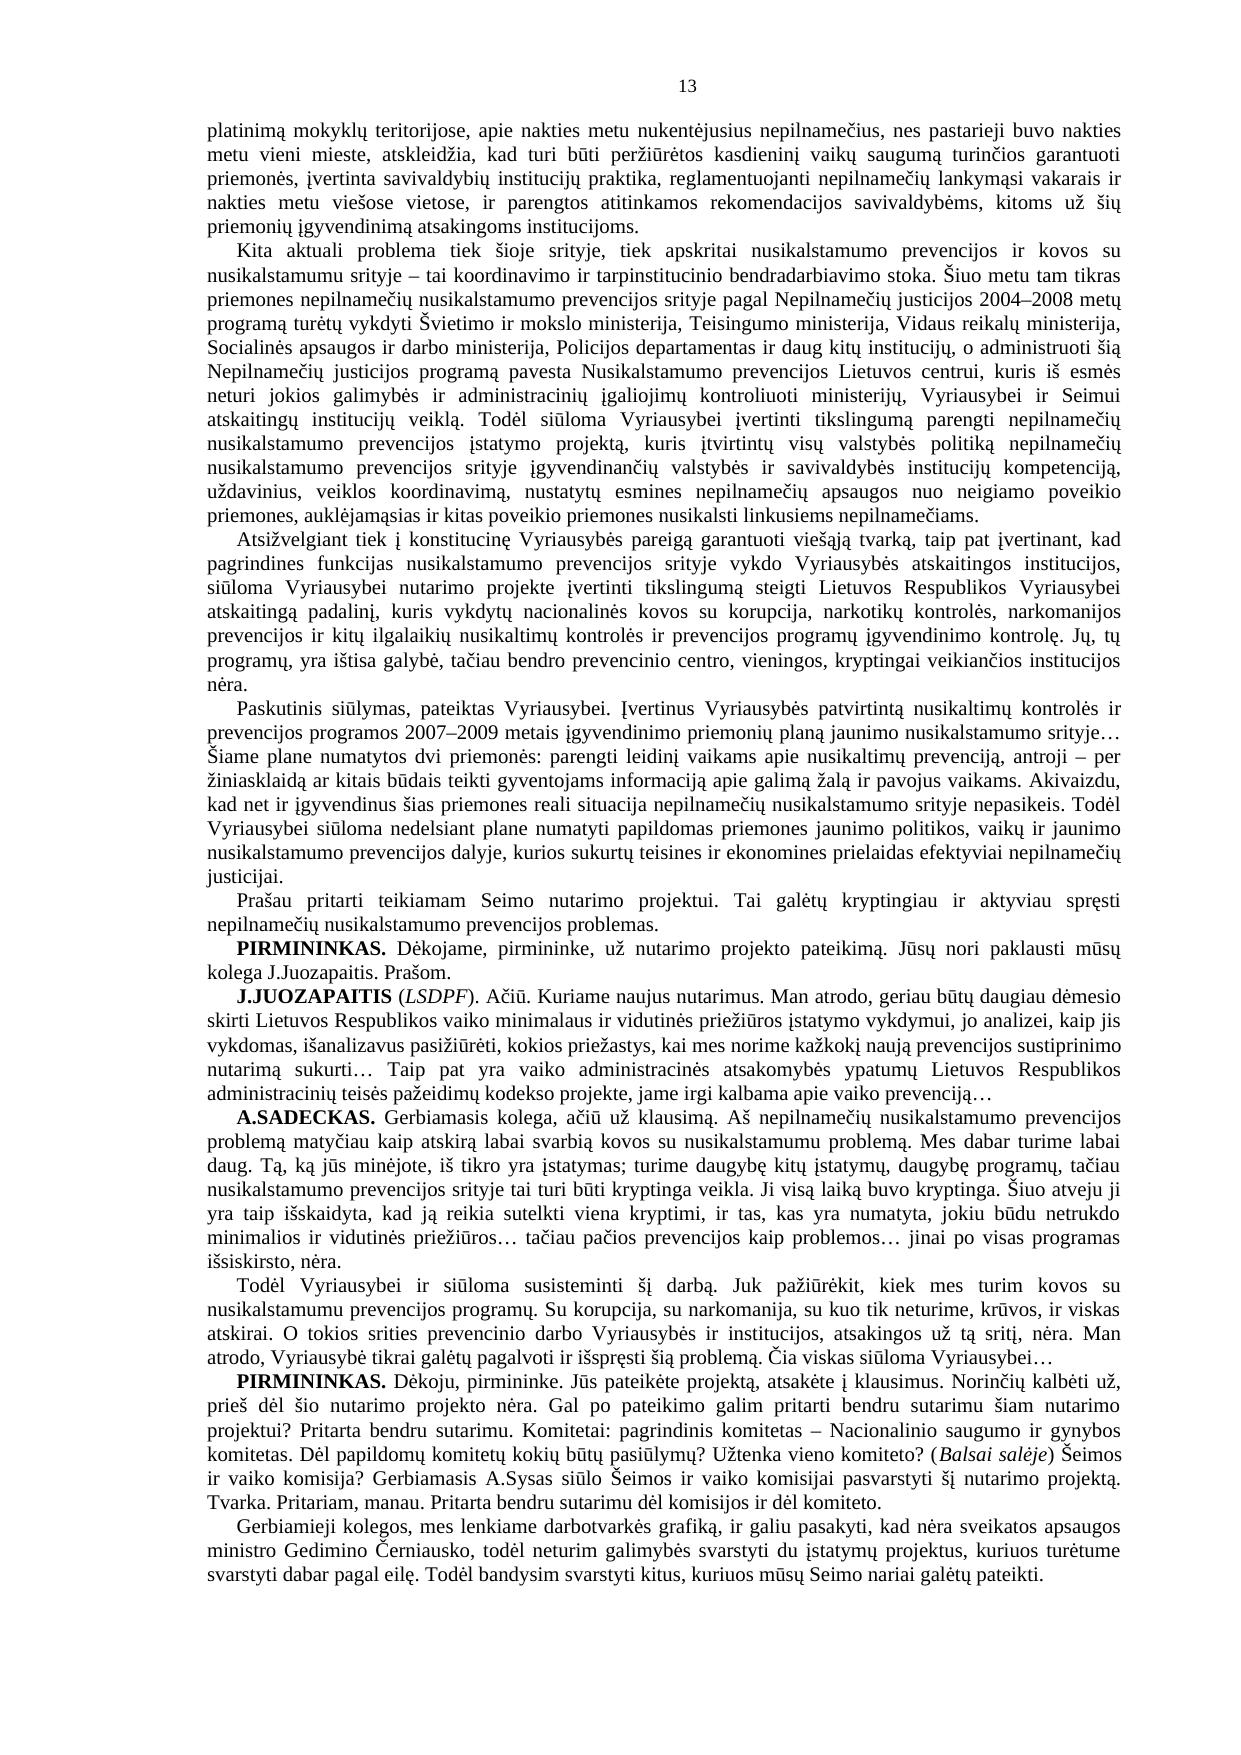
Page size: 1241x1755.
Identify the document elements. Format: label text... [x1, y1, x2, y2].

text Atsižvelgiant tiek į konstitucinę Vyriausybės pareigą garantuoti viešąją tvarką, taip pat įvertinant, kad pagrindines funkcijas nusikalstamumo prevencijos srityje vykdo Vyriausybės atskaitingos institucijos, siūloma Vyriausybei nutarimo projekte įvertinti tikslingumą steigti Lietuvos Respublikos Vyriausybei atskaitingą padalinį, kuris vykdytų nacionalinės kovos su korupcija, narkotikų kontrolės, narkomanijos prevencijos ir kitų ilgalaikių nusikaltimų kontrolės ir prevencijos programų įgyvendinimo kontrolę. Jų, tų programų, yra ištisa galybė, tačiau bendro prevencinio centro, vieningos, kryptingai veikiančios institucijos nėra. [207, 527, 1122, 696]
text A.SADECKAS. Gerbiamasis kolega, ačiū už klausimą. Aš nepilnamečių nusikalstamumo prevencijos problemą matyčiau kaip atskirą labai svarbią kovos su nusikalstamumu problemą. Mes dabar turime labai daug. Tą, ką jūs minėjote, iš tikro yra įstatymas; turime daugybę kitų įstatymų, daugybę programų, tačiau nusikalstamumo prevencijos srityje tai turi būti kryptinga veikla. Ji visą laiką buvo kryptinga. Šiuo atveju ji yra taip išskaidyta, kad ją reikia sutelkti viena kryptimi, ir tas, kas yra numatyta, jokiu būdu netrukdo minimalios ir vidutinės priežiūros… tačiau pačios prevencijos kaip problemos… jinai po visas programas išsiskirsto, nėra. [207, 1105, 1122, 1273]
text Kita aktuali problema tiek šioje srityje, tiek apskritai nusikalstamumo prevencijos ir kovos su nusikalstamumu srityje – tai koordinavimo ir tarpinstitucinio bendradarbiavimo stoka. Šiuo metu tam tikras priemones nepilnamečių nusikalstamumo prevencijos srityje pagal Nepilnamečių justicijos 2004–2008 metų programą turėtų vykdyti Švietimo ir mokslo ministerija, Teisingumo ministerija, Vidaus reikalų ministerija, Socialinės apsaugos ir darbo ministerija, Policijos departamentas ir daug kitų institucijų, o administruoti šią Nepilnamečių justicijos programą pavesta Nusikalstamumo prevencijos Lietuvos centrui, kuris iš esmės neturi jokios galimybės ir administracinių įgaliojimų kontroliuoti ministerijų, Vyriausybei ir Seimui atskaitingų institucijų veiklą. Todėl siūloma Vyriausybei įvertinti tikslingumą parengti nepilnamečių nusikalstamumo prevencijos įstatymo projektą, kuris įtvirtintų visų valstybės politiką nepilnamečių nusikalstamumo prevencijos srityje įgyvendinančių valstybės ir savivaldybės institucijų kompetenciją, uždavinius, veiklos koordinavimą, nustatytų esmines nepilnamečių apsaugos nuo neigiamo poveikio priemones, auklėjamąsias ir kitas poveikio priemones nusikalsti linkusiems nepilnamečiams. [207, 238, 1122, 527]
text platinimą mokyklų teritorijose, apie nakties metu nukentėjusius nepilnamečius, nes pastarieji buvo nakties metu vieni mieste, atskleidžia, kad turi būti peržiūrėtos kasdieninį vaikų saugumą turinčios garantuoti priemonės, įvertinta savivaldybių institucijų praktika, reglamentuojanti nepilnamečių lankymąsi vakarais ir nakties metu viešose vietose, ir parengtos atitinkamos rekomendacijos savivaldybėms, kitoms už šių priemonių įgyvendinimą atsakingoms institucijoms. [207, 118, 1122, 238]
text J.JUOZAPAITIS (LSDPF). Ačiū. Kuriame naujus nutarimus. Man atrodo, geriau būtų daugiau dėmesio skirti Lietuvos Respublikos vaiko minimalaus ir vidutinės priežiūros įstatymo vykdymui, jo analizei, kaip jis vykdomas, išanalizavus pasižiūrėti, kokios priežastys, kai mes norime kažkokį naują prevencijos sustiprinimo nutarimą sukurti… Taip pat yra vaiko administracinės atsakomybės ypatumų Lietuvos Respublikos administracinių teisės pažeidimų kodekso projekte, jame irgi kalbama apie vaiko prevenciją… [207, 984, 1122, 1105]
text PIRMININKAS. Dėkoju, pirmininke. Jūs pateikėte projektą, atsakėte į klausimus. Norinčių kalbėti už, prieš dėl šio nutarimo projekto nėra. Gal po pateikimo galim pritarti bendru sutarimu šiam nutarimo projektui? Pritarta bendru sutarimu. Komitetai: pagrindinis komitetas – Nacionalinio saugumo ir gynybos komitetas. Dėl papildomų komitetų kokių būtų pasiūlymų? Užtenka vieno komiteto? (Balsai salėje) Šeimos ir vaiko komisija? Gerbiamasis A.Sysas siūlo Šeimos ir vaiko komisijai pasvarstyti šį nutarimo projektą. Tvarka. Pritariam, manau. Pritarta bendru sutarimu dėl komisijos ir dėl komiteto. [207, 1369, 1122, 1514]
text Paskutinis siūlymas, pateiktas Vyriausybei. Įvertinus Vyriausybės patvirtintą nusikaltimų kontrolės ir prevencijos programos 2007–2009 metais įgyvendinimo priemonių planą jaunimo nusikalstamumo srityje… Šiame plane numatytos dvi priemonės: parengti leidinį vaikams apie nusikaltimų prevenciją, antroji – per žiniasklaidą ar kitais būdais teikti gyventojams informaciją apie galimą žalą ir pavojus vaikams. Akivaizdu, kad net ir įgyvendinus šias priemones reali situacija nepilnamečių nusikalstamumo srityje nepasikeis. Todėl Vyriausybei siūloma nedelsiant plane numatyti papildomas priemones jaunimo politikos, vaikų ir jaunimo nusikalstamumo prevencijos dalyje, kurios sukurtų teisines ir ekonomines prielaidas efektyviai nepilnamečių justicijai. [207, 696, 1122, 888]
text PIRMININKAS. Dėkojame, pirmininke, už nutarimo projekto pateikimą. Jūsų nori paklausti mūsų kolega J.Juozapaitis. Prašom. [207, 936, 1122, 984]
text Gerbiamieji kolegos, mes lenkiame darbotvarkės grafiką, ir galiu pasakyti, kad nėra sveikatos apsaugos ministro Gedimino Černiausko, todėl neturim galimybės svarstyti du įstatymų projektus, kuriuos turėtume svarstyti dabar pagal eilę. Todėl bandysim svarstyti kitus, kuriuos mūsų Seimo nariai galėtų pateikti. [207, 1514, 1122, 1586]
text Prašau pritarti teikiamam Seimo nutarimo projektui. Tai galėtų kryptingiau ir aktyviau spręsti nepilnamečių nusikalstamumo prevencijos problemas. [207, 888, 1122, 936]
text Todėl Vyriausybei ir siūloma susisteminti šį darbą. Juk pažiūrėkit, kiek mes turim kovos su nusikalstamumu prevencijos programų. Su korupcija, su narkomanija, su kuo tik neturime, krūvos, ir viskas atskirai. O tokios srities prevencinio darbo Vyriausybės ir institucijos, atsakingos už tą sritį, nėra. Man atrodo, Vyriausybė tikrai galėtų pagalvoti ir išspręsti šią problemą. Čia viskas siūloma Vyriausybei… [207, 1273, 1122, 1369]
